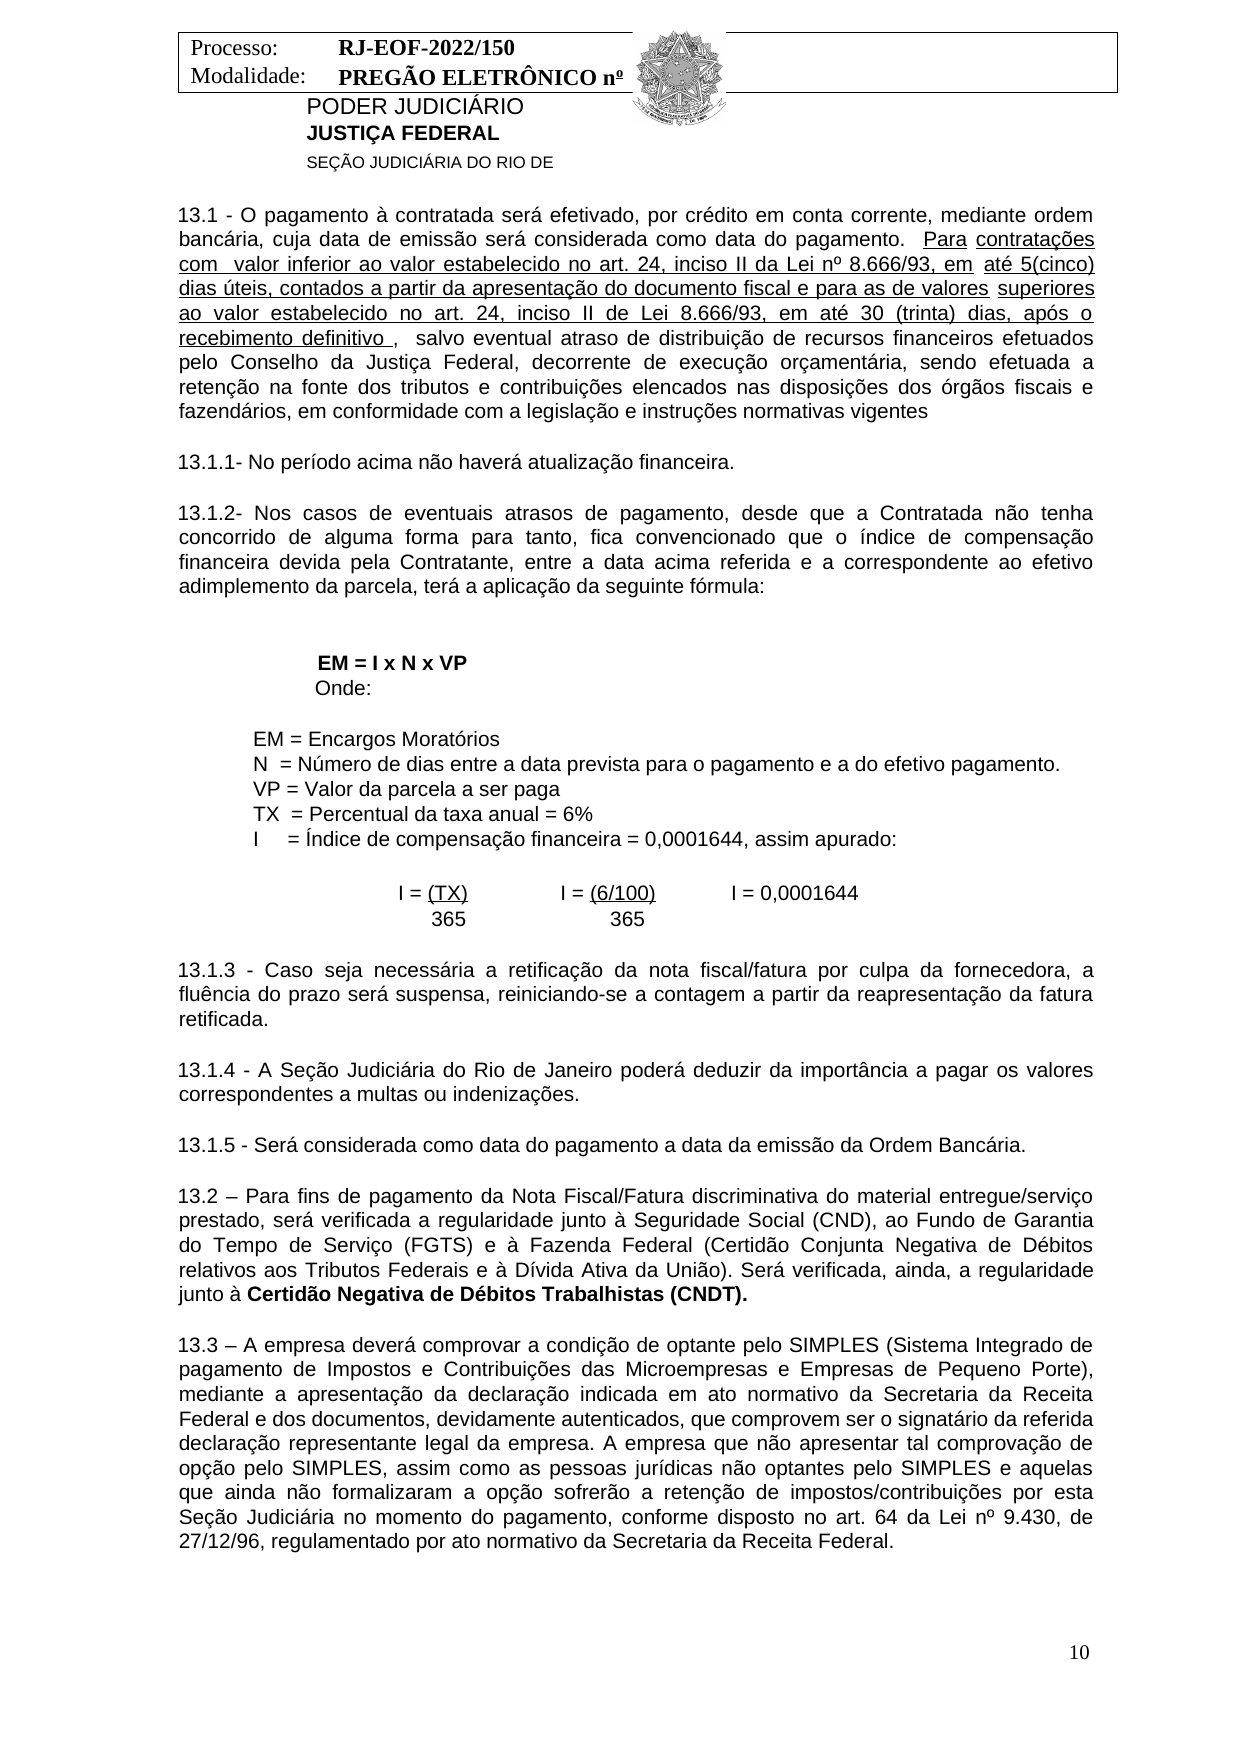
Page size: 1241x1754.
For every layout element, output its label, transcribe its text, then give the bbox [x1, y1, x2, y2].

text Onde: [177, 676, 373, 700]
text 13.1.3 - Caso seja necessária a retificação da nota fiscal/fatura por culpa da fornecedora, a fluência do prazo será suspensa, reiniciando-se a contagem a partir da reapresentação da fatura retificada. [177, 958, 1095, 1031]
text 13.1.2- Nos casos de eventuais atrasos de pagamento, desde que a Contratada não tenha concorrido de alguma forma para tanto, fica convencionado que o índice de compensação financeira devida pela Contratante, entre a data acima referida e a correspondente ao efetivo adimplemento da parcela, terá a aplicação da seguinte fórmula: [177, 501, 1095, 598]
text 13.1 - O pagamento à contratada será efetivado, por crédito em conta corrente, mediante ordem bancária, cuja data de emissão será considerada como data do pagamento. Para contratações com valor inferior ao valor estabelecido no art. 24, inciso II da Lei nº 8.666/93, em até 5(cinco) dias úteis, contados a partir da apresentação do documento fiscal e para as de valores superiores ao valor estabelecido no art. 24, inciso II de Lei 8.666/93, em até 30 (trinta) dias, após o recebimento definitivo , salvo eventual atraso de distribuição de recursos financeiros efetuados pelo Conselho da Justiça Federal, decorrente de execução orçamentária, sendo efetuada a retenção na fonte dos tributos e contribuições elencados nas disposições dos órgãos fiscais e fazendários, em conformidade com a legislação e instruções normativas vigentes [177, 202, 1095, 423]
text TX = Percentual da taxa anual = 6% [253, 802, 1095, 826]
text I = (TX) I = (6/100) I = 0,0001644 [179, 878, 1095, 906]
text 13.1.5 - Será considerada como data do pagamento a data da emissão da Ordem Bancária. [177, 1133, 1095, 1157]
text I = Índice de compensação financeira = 0,0001644, assim apurado: [253, 827, 1095, 851]
text VP = Valor da parcela a ser paga [253, 777, 1095, 801]
text 365 365 [177, 907, 1095, 931]
text 13.1.4 - A Seção Judiciária do Rio de Janeiro poderá deduzir da importância a pagar os valores correspondentes a multas ou indenizações. [177, 1058, 1095, 1106]
subtitle EM = I x N x VP [178, 651, 1095, 675]
text N = Número de dias entre a data prevista para o pagamento e a do efetivo pagamento. [253, 752, 1095, 776]
text 13.2 – Para fins de pagamento da Nota Fiscal/Fatura discriminativa do material entregue/serviço prestado, será verificada a regularidade junto à Seguridade Social (CND), ao Fundo de Garantia do Tempo de Serviço (FGTS) e à Fazenda Federal (Certidão Conjunta Negativa de Débitos relativos aos Tributos Federais e à Dívida Ativa da União). Será verificada, ainda, a regularidade junto à Certidão Negativa de Débitos Trabalhistas (CNDT). [177, 1184, 1095, 1306]
text 13.3 – A empresa deverá comprovar a condição de optante pelo SIMPLES (Sistema Integrado de pagamento de Impostos e Contribuições das Microempresas e Empresas de Pequeno Porte), mediante a apresentação da declaração indicada em ato normativo da Secretaria da Receita Federal e dos documentos, devidamente autenticados, que comprovem ser o signatário da referida declaração representante legal da empresa. A empresa que não apresentar tal comprovação de opção pelo SIMPLES, assim como as pessoas jurídicas não optantes pelo SIMPLES e aquelas que ainda não formalizaram a opção sofrerão a retenção de impostos/contribuições por esta Seção Judiciária no momento do pagamento, conforme disposto no art. 64 da Lei nº 9.430, de 27/12/96, regulamentado por ato normativo da Secretaria da Receita Federal. [177, 1333, 1095, 1553]
text 13.1.1- No período acima não haverá atualização financeira. [177, 450, 1095, 474]
text EM = Encargos Moratórios [253, 726, 1095, 750]
